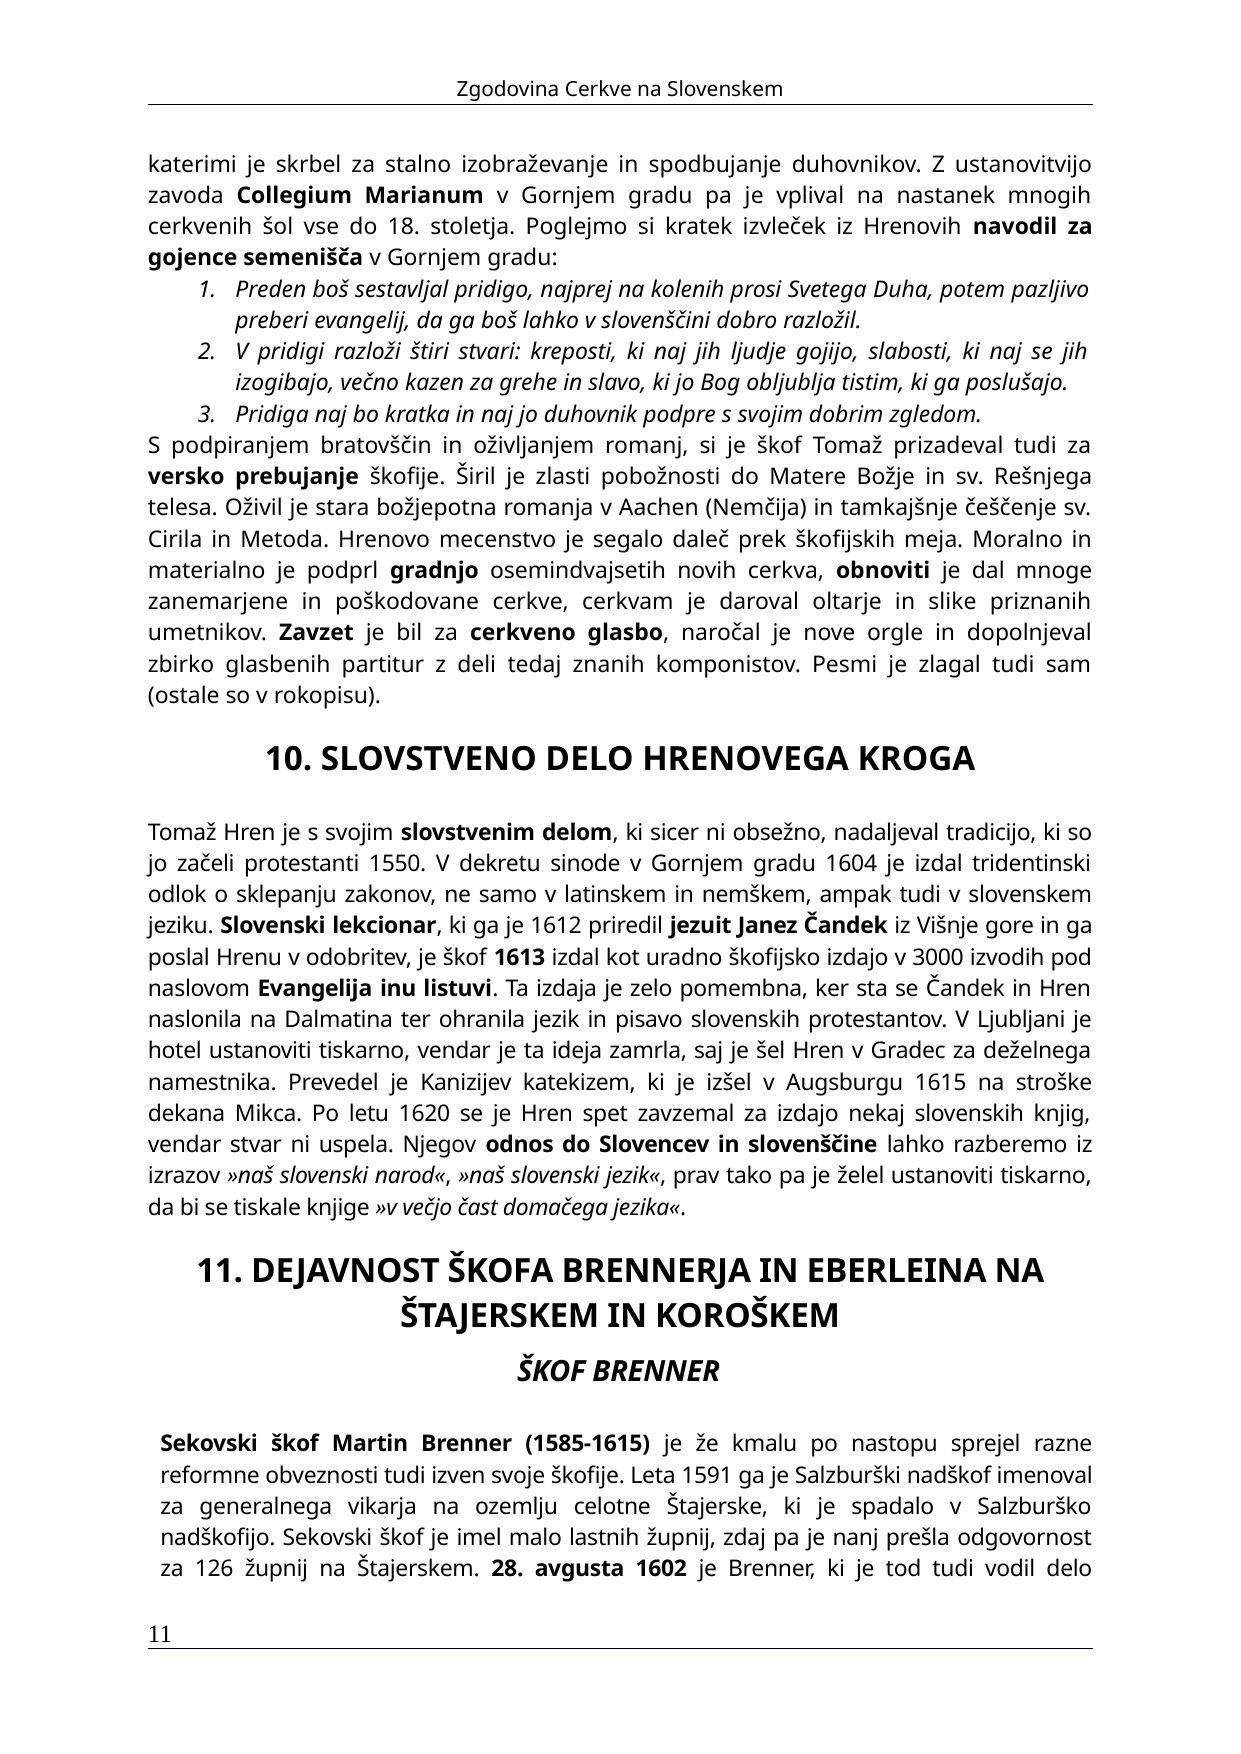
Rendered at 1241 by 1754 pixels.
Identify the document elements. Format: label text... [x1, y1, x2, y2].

text Sekovski škof Martin Brenner (1585-1615) je že kmalu po nastopu sprejel razne reformne obveznosti tudi izven svoje škofije. Leta 1591 ga je Salzburški nadškof imenoval za generalnega vikarja na ozemlju celotne Štajerske, ki je spadalo v Salzburško nadškofijo. Sekovski škof je imel malo lastnih župnij, zdaj pa je nanj prešla odgovornost za 126 župnij na Štajerskem. 28. avgusta 1602 je Brenner, ki je tod tudi vodil delo [160, 1427, 1093, 1583]
subtitle ŠKOF BRENNER [148, 1350, 1093, 1390]
text S podpiranjem bratovščin in oživljanjem romanj, si je škof Tomaž prizadeval tudi za versko prebujanje škofije. Širil je zlasti pobožnosti do Matere Božje in sv. Rešnjega telesa. Oživil je stara božjepotna romanja v Aachen (Nemčija) in tamkajšnje češčenje sv. Cirila in Metoda. Hrenovo mecenstvo je segalo daleč prek škofijskih meja. Moralno in materialno je podprl gradnjo osemindvajsetih novih cerkva, obnoviti je dal mnoge zanemarjene in poškodovane cerkve, cerkvam je daroval oltarje in slike priznanih umetnikov. Zavzet je bil za cerkveno glasbo, naročal je nove orgle in dopolnjeval zbirko glasbenih partitur z deli tedaj znanih komponistov. Pesmi je zlagal tudi sam (ostale so v rokopisu). [148, 429, 1093, 710]
subtitle 10. SLOVSTVENO DELO HRENOVEGA KROGA [148, 735, 1093, 781]
list Pridiga naj bo kratka in naj jo duhovnik podpre s svojim dobrim zgledom. [198, 398, 1093, 429]
text Tomaž Hren je s svojim slovstvenim delom, ki sicer ni obsežno, nadaljeval tradicijo, ki so jo začeli protestanti 1550. V dekretu sinode v Gornjem gradu 1604 je izdal tridentinski odlok o sklepanju zakonov, ne samo v latinskem in nemškem, ampak tudi v slovenskem jeziku. Slovenski lekcionar, ki ga je 1612 priredil jezuit Janez Čandek iz Višnje gore in ga poslal Hrenu v odobritev, je škof 1613 izdal kot uradno škofijsko izdajo v 3000 izvodih pod naslovom Evangelija inu listuvi. Ta izdaja je zelo pomembna, ker sta se Čandek in Hren naslonila na Dalmatina ter ohranila jezik in pisavo slovenskih protestantov. V Ljubljani je hotel ustanoviti tiskarno, vendar je ta ideja zamrla, saj je šel Hren v Gradec za deželnega namestnika. Prevedel je Kanizijev katekizem, ki je izšel v Augsburgu 1615 na stroške dekana Mikca. Po letu 1620 se je Hren spet zavzemal za izdajo nekaj slovenskih knjig, vendar stvar ni uspela. Njegov odnos do Slovencev in slovenščine lahko razberemo iz izrazov »naš slovenski narod«, »naš slovenski jezik«, prav tako pa je želel ustanoviti tiskarno, da bi se tiskale knjige »v večjo čast domačega jezika«. [148, 816, 1093, 1222]
subtitle 11. DEJAVNOST ŠKOFA BRENNERJA IN EBERLEINA NA ŠTAJERSKEM IN KOROŠKEM [148, 1247, 1093, 1338]
text katerimi je skrbel za stalno izobraževanje in spodbujanje duhovnikov. Z ustanovitvijo zavoda Collegium Marianum v Gornjem gradu pa je vplival na nastanek mnogih cerkvenih šol vse do 18. stoletja. Poglejmo si kratek izvleček iz Hrenovih navodil za gojence semenišča v Gornjem gradu: [148, 148, 1093, 273]
list V pridigi razloži štiri stvari: kreposti, ki naj jih ljudje gojijo, slabosti, ki naj se jih izogibajo, večno kazen za grehe in slavo, ki jo Bog obljublja tistim, ki ga poslušajo. [198, 335, 1093, 398]
list Preden boš sestavljal pridigo, najprej na kolenih prosi Svetega Duha, potem pazljivo preberi evangelij, da ga boš lahko v slovenščini dobro razložil. [198, 273, 1093, 335]
